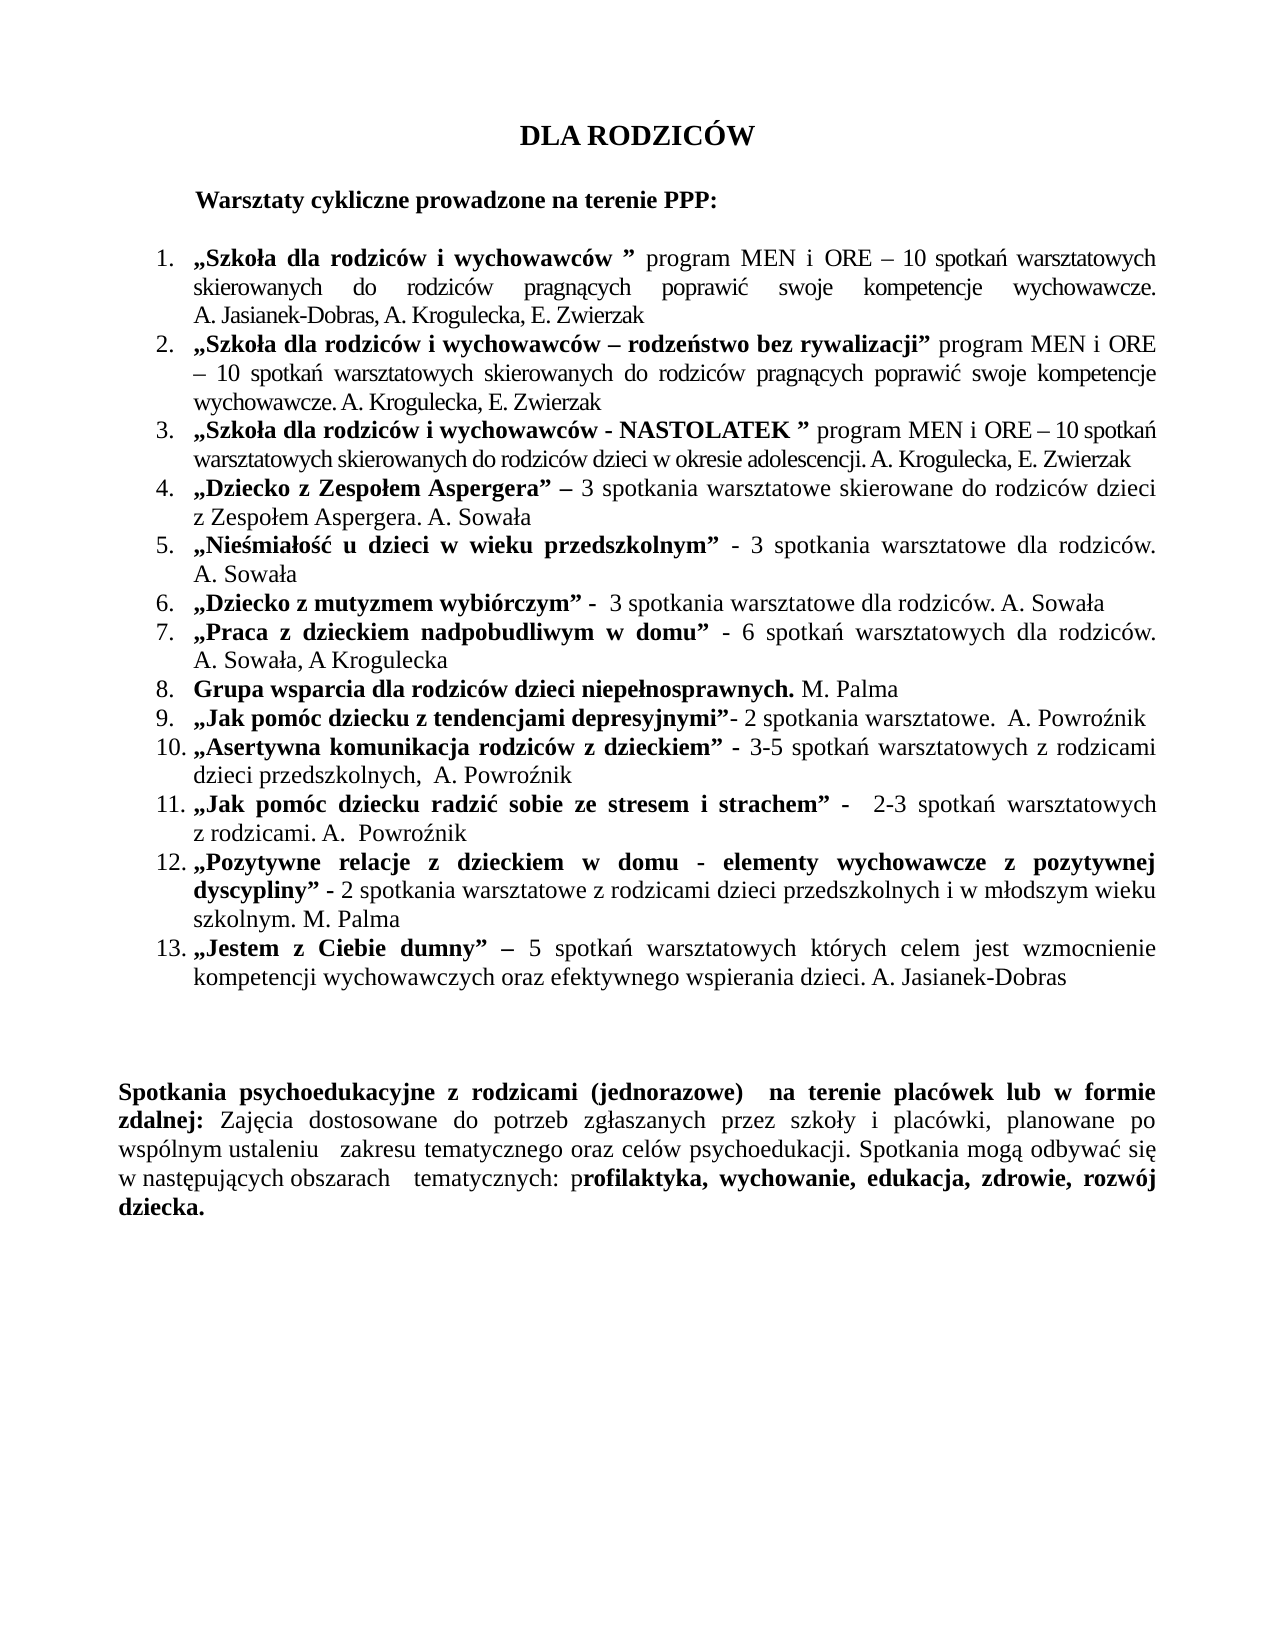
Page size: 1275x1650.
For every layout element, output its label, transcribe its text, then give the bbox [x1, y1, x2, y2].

list „Szkoła dla rodziców i wychowawców ” program MEN i ORE – 10 spotkań warsztatowych skierowanych do rodziców pragnących poprawić swoje kompetencje wychowawcze. A. Jasianek-Dobras, A. Krogulecka, E. Zwierzak [156, 243, 1157, 329]
list „Nieśmiałość u dzieci w wieku przedszkolnym” - 3 spotkania warsztatowe dla rodziców. A. Sowała [156, 530, 1157, 588]
text DLA RODZICÓW [118, 118, 1157, 152]
list „Asertywna komunikacja rodziców z dzieckiem” - 3-5 spotkań warsztatowych z rodzicami dzieci przedszkolnych, A. Powroźnik [156, 732, 1157, 789]
text Spotkania psychoedukacyjne z rodzicami (jednorazowe) na terenie placówek lub w formie zdalnej: Zajęcia dostosowane do potrzeb zgłaszanych przez szkoły i placówki, planowane po wspólnym ustaleniu zakresu tematycznego oraz celów psychoedukacji. Spotkania mogą odbywać się w następujących obszarach tematycznych: profilaktyka, wychowanie, edukacja, zdrowie, rozwój dziecka. [118, 1077, 1157, 1220]
list „Praca z dzieckiem nadpobudliwym w domu” - 6 spotkań warsztatowych dla rodziców. A. Sowała, A Krogulecka [156, 617, 1157, 674]
list „Jak pomóc dziecku z tendencjami depresyjnymi”- 2 spotkania warsztatowe. A. Powroźnik [156, 703, 1157, 732]
text Warsztaty cykliczne prowadzone na terenie PPP: [195, 185, 1157, 214]
list „Dziecko z mutyzmem wybiórczym” - 3 spotkania warsztatowe dla rodziców. A. Sowała [156, 588, 1157, 617]
list „Szkoła dla rodziców i wychowawców – rodzeństwo bez rywalizacji” program MEN i ORE – 10 spotkań warsztatowych skierowanych do rodziców pragnących poprawić swoje kompetencje wychowawcze. A. Krogulecka, E. Zwierzak [156, 329, 1157, 415]
list „Dziecko z Zespołem Aspergera” – 3 spotkania warsztatowe skierowane do rodziców dzieci z Zespołem Aspergera. A. Sowała [156, 473, 1157, 530]
list Grupa wsparcia dla rodziców dzieci niepełnosprawnych. M. Palma [156, 674, 1157, 703]
list „Szkoła dla rodziców i wychowawców - NASTOLATEK ” program MEN i ORE – 10 spotkań warsztatowych skierowanych do rodziców dzieci w okresie adolescencji. A. Krogulecka, E. Zwierzak [156, 415, 1157, 473]
list „Jestem z Ciebie dumny” – 5 spotkań warsztatowych których celem jest wzmocnienie kompetencji wychowawczych oraz efektywnego wspierania dzieci. A. Jasianek-Dobras [156, 933, 1157, 990]
list „Pozytywne relacje z dzieckiem w domu - elementy wychowawcze z pozytywnej dyscypliny” - 2 spotkania warsztatowe z rodzicami dzieci przedszkolnych i w młodszym wieku szkolnym. M. Palma [156, 847, 1157, 933]
list „Jak pomóc dziecku radzić sobie ze stresem i strachem” - 2-3 spotkań warsztatowych z rodzicami. A. Powroźnik [156, 789, 1157, 847]
